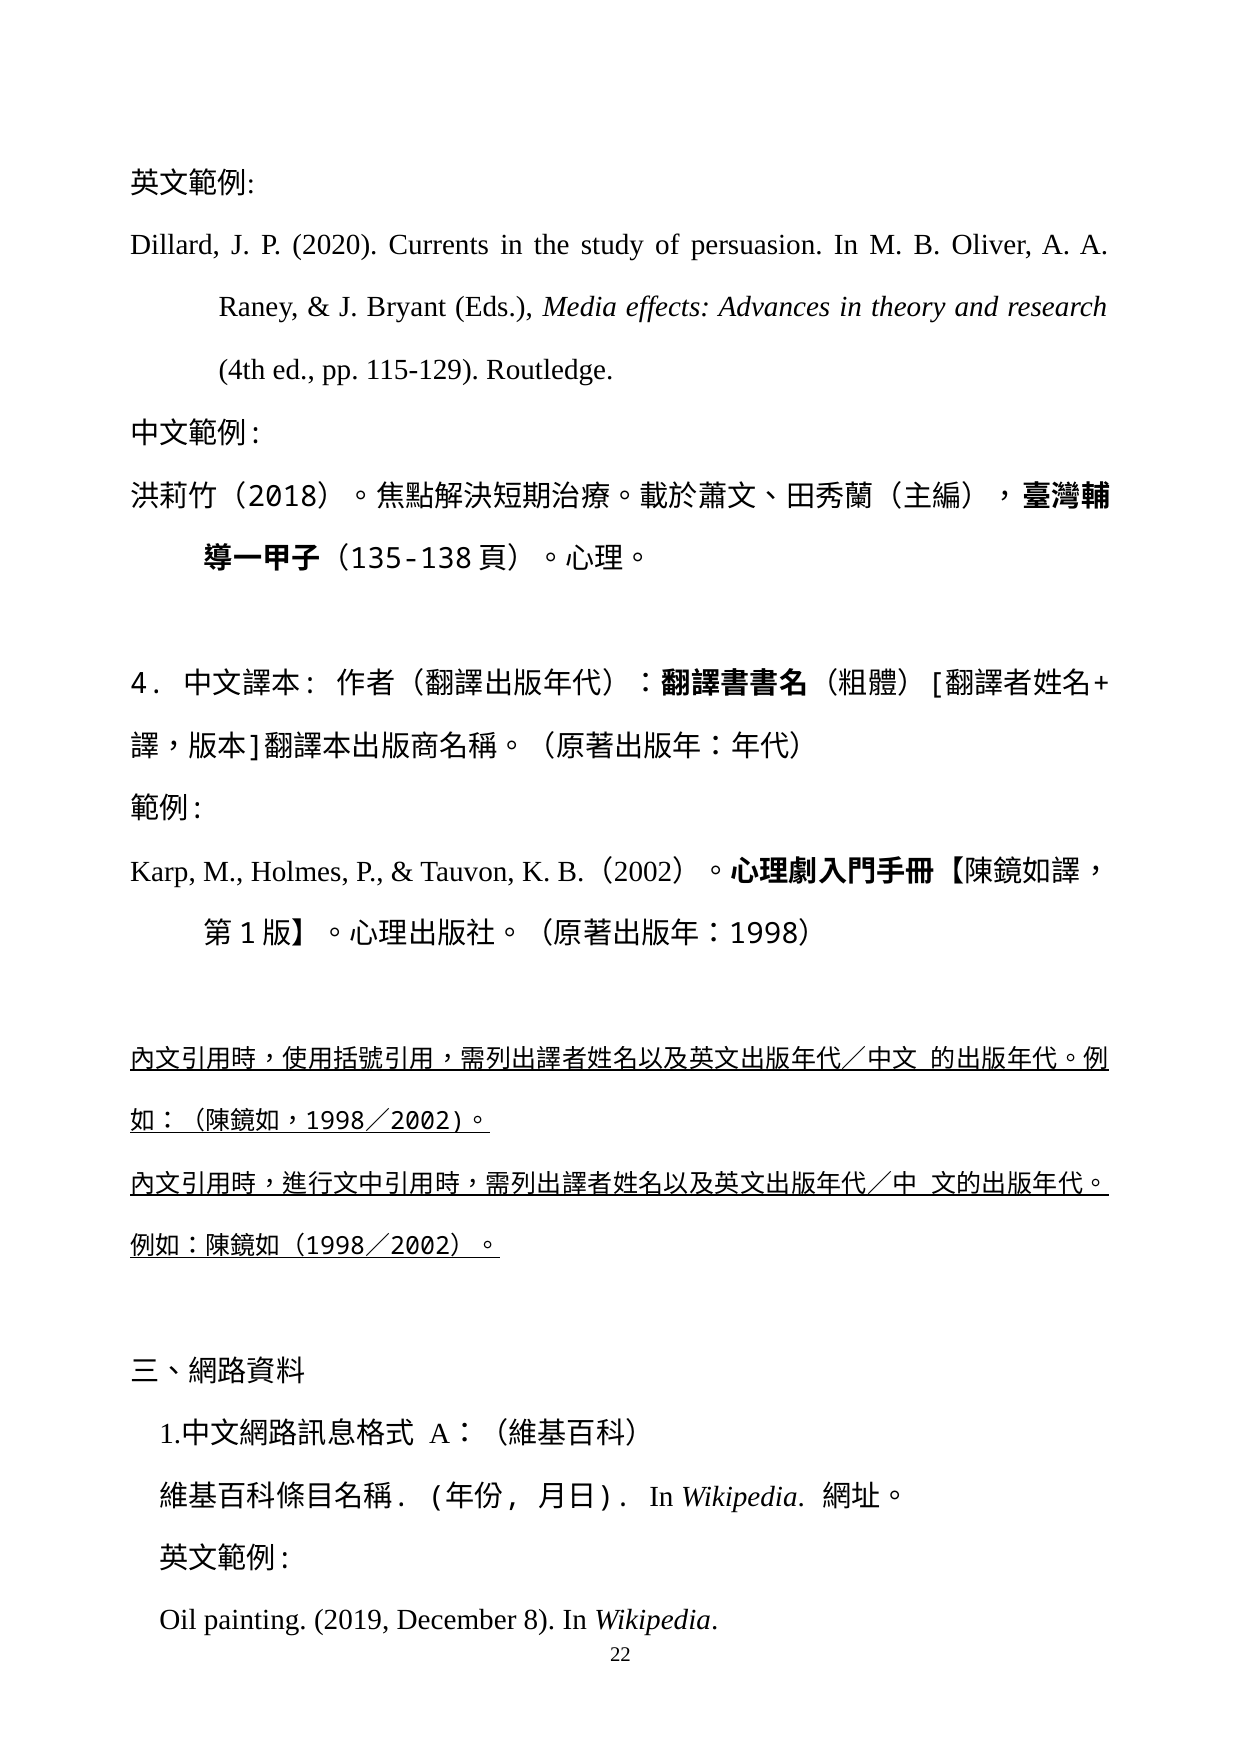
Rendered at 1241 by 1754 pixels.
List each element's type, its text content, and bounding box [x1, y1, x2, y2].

text Karp, M., Holmes, P., & Tauvon, K. B.（2002）。心理劇入門手冊【陳鏡如譯，第1版】。心理出版社。（原著出版年：1998） [130, 827, 1110, 952]
text 內文引用時，進行文中引用時，需列出譯者姓名以及英文出版年代／中 文的出版年代。例如：陳鏡如（1998／2002）。 [130, 1139, 1110, 1264]
text Oil painting. (2019, December 8). In Wikipedia. [130, 1577, 1110, 1639]
text 三、網路資料 [130, 1327, 1110, 1389]
text 範例: [130, 764, 1110, 827]
text 4. 中文譯本: 作者（翻譯出版年代）：翻譯書書名（粗體）[翻譯者姓名+譯，版本]翻譯本出版商名稱。（原著出版年：年代） [130, 639, 1110, 764]
text 內文引用時，使用括號引用，需列出譯者姓名以及英文出版年代／中文 的出版年代。例如：（陳鏡如，1998／2002)。 [130, 1014, 1110, 1139]
text 1.中文網路訊息格式 A：（維基百科） [159, 1389, 1110, 1452]
text 洪莉竹（2018）。焦點解決短期治療。載於蕭文、田秀蘭（主編），臺灣輔導一甲子（135-138頁）。心理。 [130, 452, 1110, 577]
text 中文範例: [130, 389, 1110, 452]
text 英文範例: [130, 1514, 1110, 1577]
text 維基百科條目名稱. (年份, 月日). In Wikipedia. 網址。 [159, 1452, 1110, 1514]
text 英文範例: [130, 139, 1110, 202]
text Dillard, J. P. (2020). Currents in the study of persuasion. In M. B. Oliver, A. A. Raney, & J. Bryant (Eds.), Media effects: Advances in theory and research (4th ed., pp. 115-129). Routledge. [130, 202, 1110, 389]
